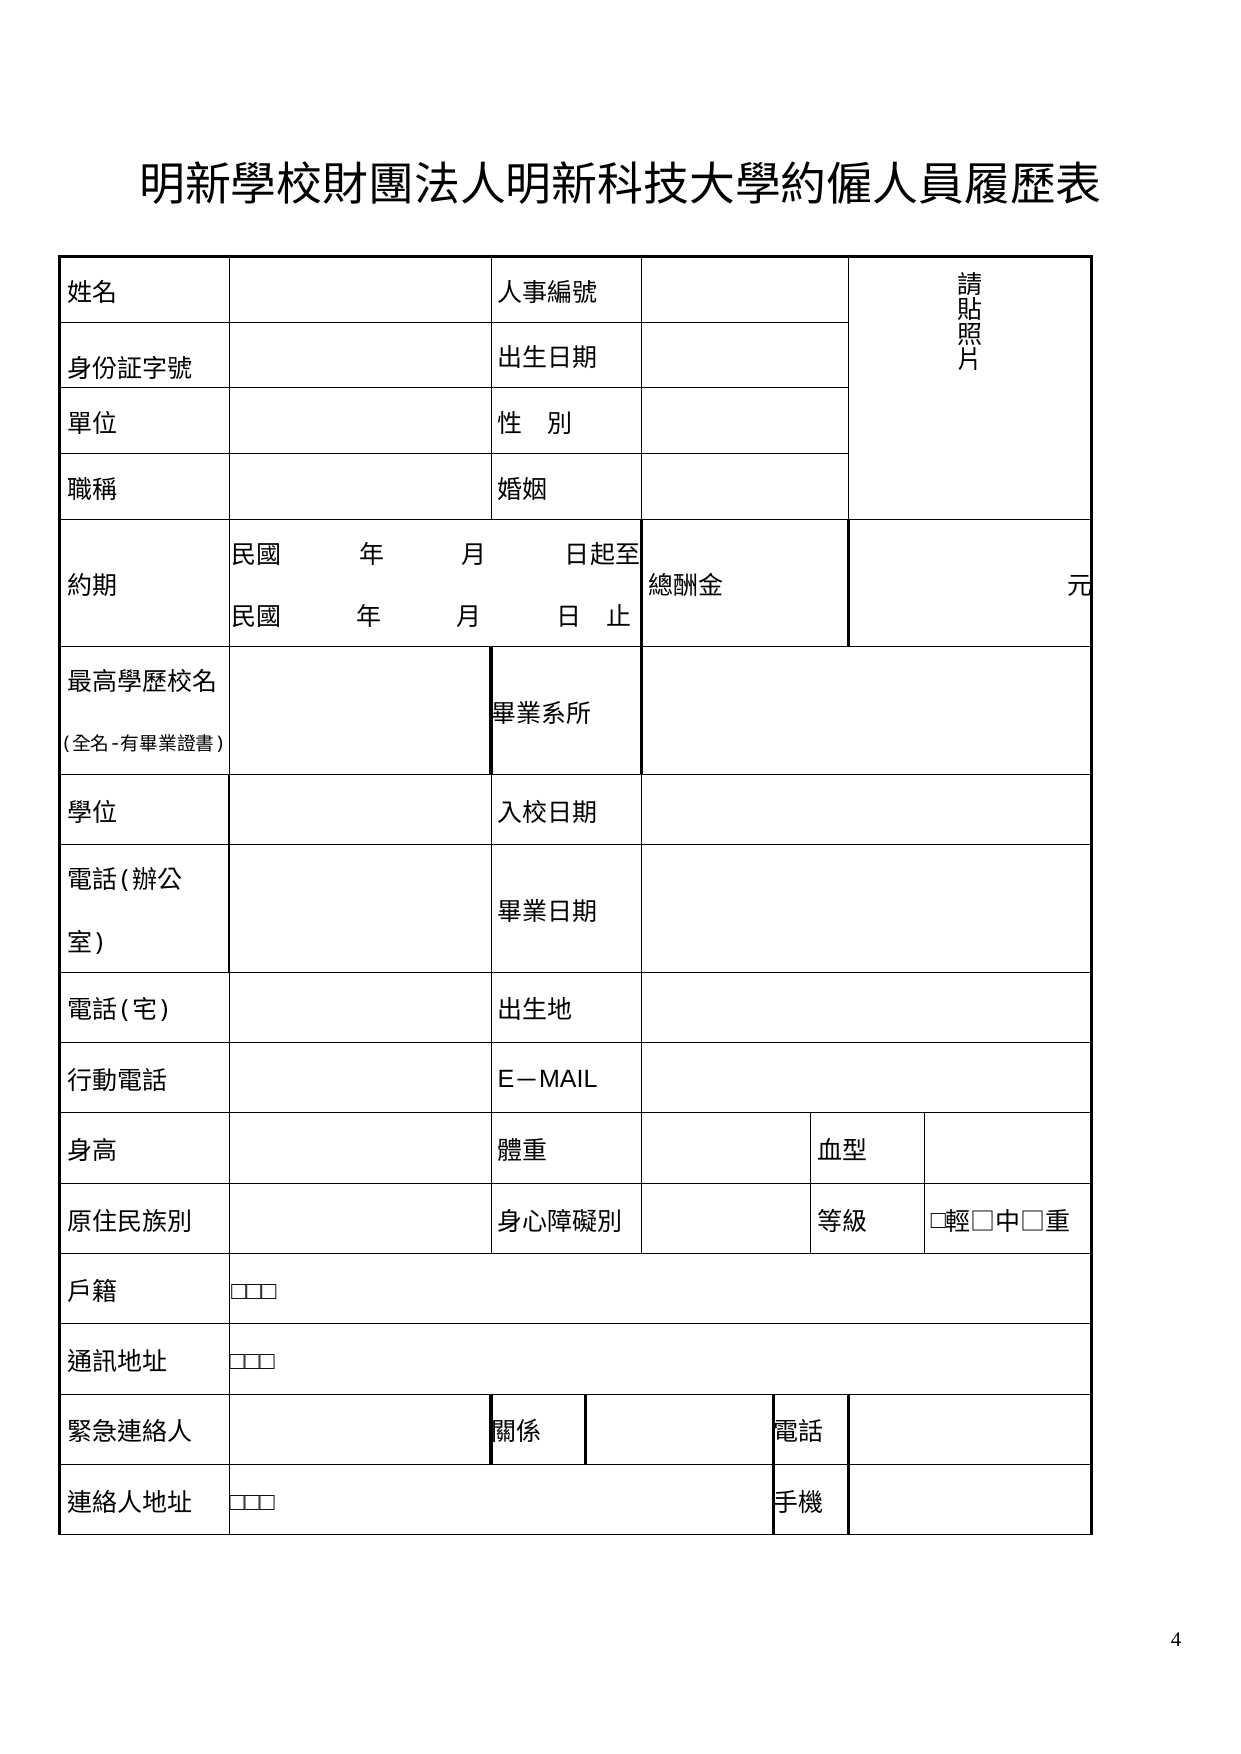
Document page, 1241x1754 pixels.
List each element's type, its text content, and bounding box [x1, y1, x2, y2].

table_cell [230, 1043, 491, 1112]
table_cell 電話(宅) [61, 973, 229, 1042]
table_cell [587, 1395, 772, 1464]
table_cell [642, 973, 1090, 1042]
table_cell [230, 775, 491, 844]
table_cell [230, 454, 491, 518]
table_cell 身份証字號 [61, 323, 229, 387]
table_cell □□□ [230, 1324, 1090, 1393]
table_cell 民國 年 月 日起至民國 年 月 日 止 [230, 520, 640, 646]
table_cell [642, 388, 848, 453]
table_cell 連絡人地址 [61, 1465, 229, 1534]
table_cell 體重 [492, 1113, 641, 1183]
table_cell [230, 323, 491, 387]
table_cell [230, 845, 491, 972]
table_cell [642, 845, 1090, 972]
table_cell 原住民族別 [61, 1184, 229, 1253]
table_header 姓名 [61, 258, 229, 322]
table_cell 最高學歷校名 (全名-有畢業證書) [61, 647, 229, 774]
table_cell 性 別 [492, 388, 641, 453]
table_cell [642, 775, 1090, 844]
table_cell E－MAIL [492, 1043, 641, 1112]
table_cell [925, 1113, 1090, 1183]
table_cell 出生日期 [492, 323, 641, 387]
table_cell 婚姻 [492, 454, 641, 518]
table_cell [230, 1395, 489, 1464]
table_cell [643, 647, 1090, 774]
table_cell [850, 1465, 1090, 1534]
table_cell [230, 647, 489, 774]
table_cell 元 [850, 520, 1090, 646]
table_cell 血型 [811, 1113, 924, 1183]
table_cell 職稱 [61, 454, 229, 518]
table_cell 單位 [61, 388, 229, 453]
table_cell 行動電話 [61, 1043, 229, 1112]
table_cell [642, 1113, 810, 1183]
table_header [642, 258, 848, 322]
table_cell 等級 [811, 1184, 924, 1253]
table_cell 緊急連絡人 [61, 1395, 229, 1464]
table_cell 身高 [61, 1113, 229, 1183]
text 明新學校財團法人明新科技大學約僱人員履歷表 [59, 108, 1181, 233]
table_header [230, 258, 491, 322]
table_cell [642, 1184, 810, 1253]
table_cell [642, 1043, 1090, 1112]
table_cell 學位 [61, 775, 228, 844]
table_cell 電話 [775, 1395, 847, 1464]
table_cell 約期 [61, 520, 229, 646]
table_cell 手機 [775, 1465, 847, 1534]
table_cell 出生地 [492, 973, 641, 1042]
table_cell 戶籍 [61, 1254, 229, 1323]
table_cell [230, 1184, 491, 1253]
table_cell [850, 1395, 1090, 1464]
table_header 請貼照片 [849, 258, 1090, 518]
table_cell □輕□中□重 [925, 1184, 1090, 1253]
table_cell 身心障礙別 [492, 1184, 641, 1253]
table_cell 入校日期 [492, 775, 641, 844]
table_cell 通訊地址 [61, 1324, 229, 1393]
table_header 人事編號 [492, 258, 641, 322]
table_cell 電話(辦公室) [61, 845, 228, 972]
table_cell 畢業日期 [492, 845, 641, 972]
table_cell [230, 388, 491, 453]
table_cell [642, 323, 848, 387]
table_cell 畢業系所 [493, 647, 640, 774]
table_cell [230, 973, 491, 1042]
table_cell 總酬金 [643, 520, 847, 646]
table_cell 關係 [493, 1395, 584, 1464]
table_cell □□□ [230, 1254, 1090, 1323]
table_cell □□□ [230, 1465, 772, 1534]
table_cell [230, 1113, 491, 1183]
table_cell [642, 454, 848, 518]
